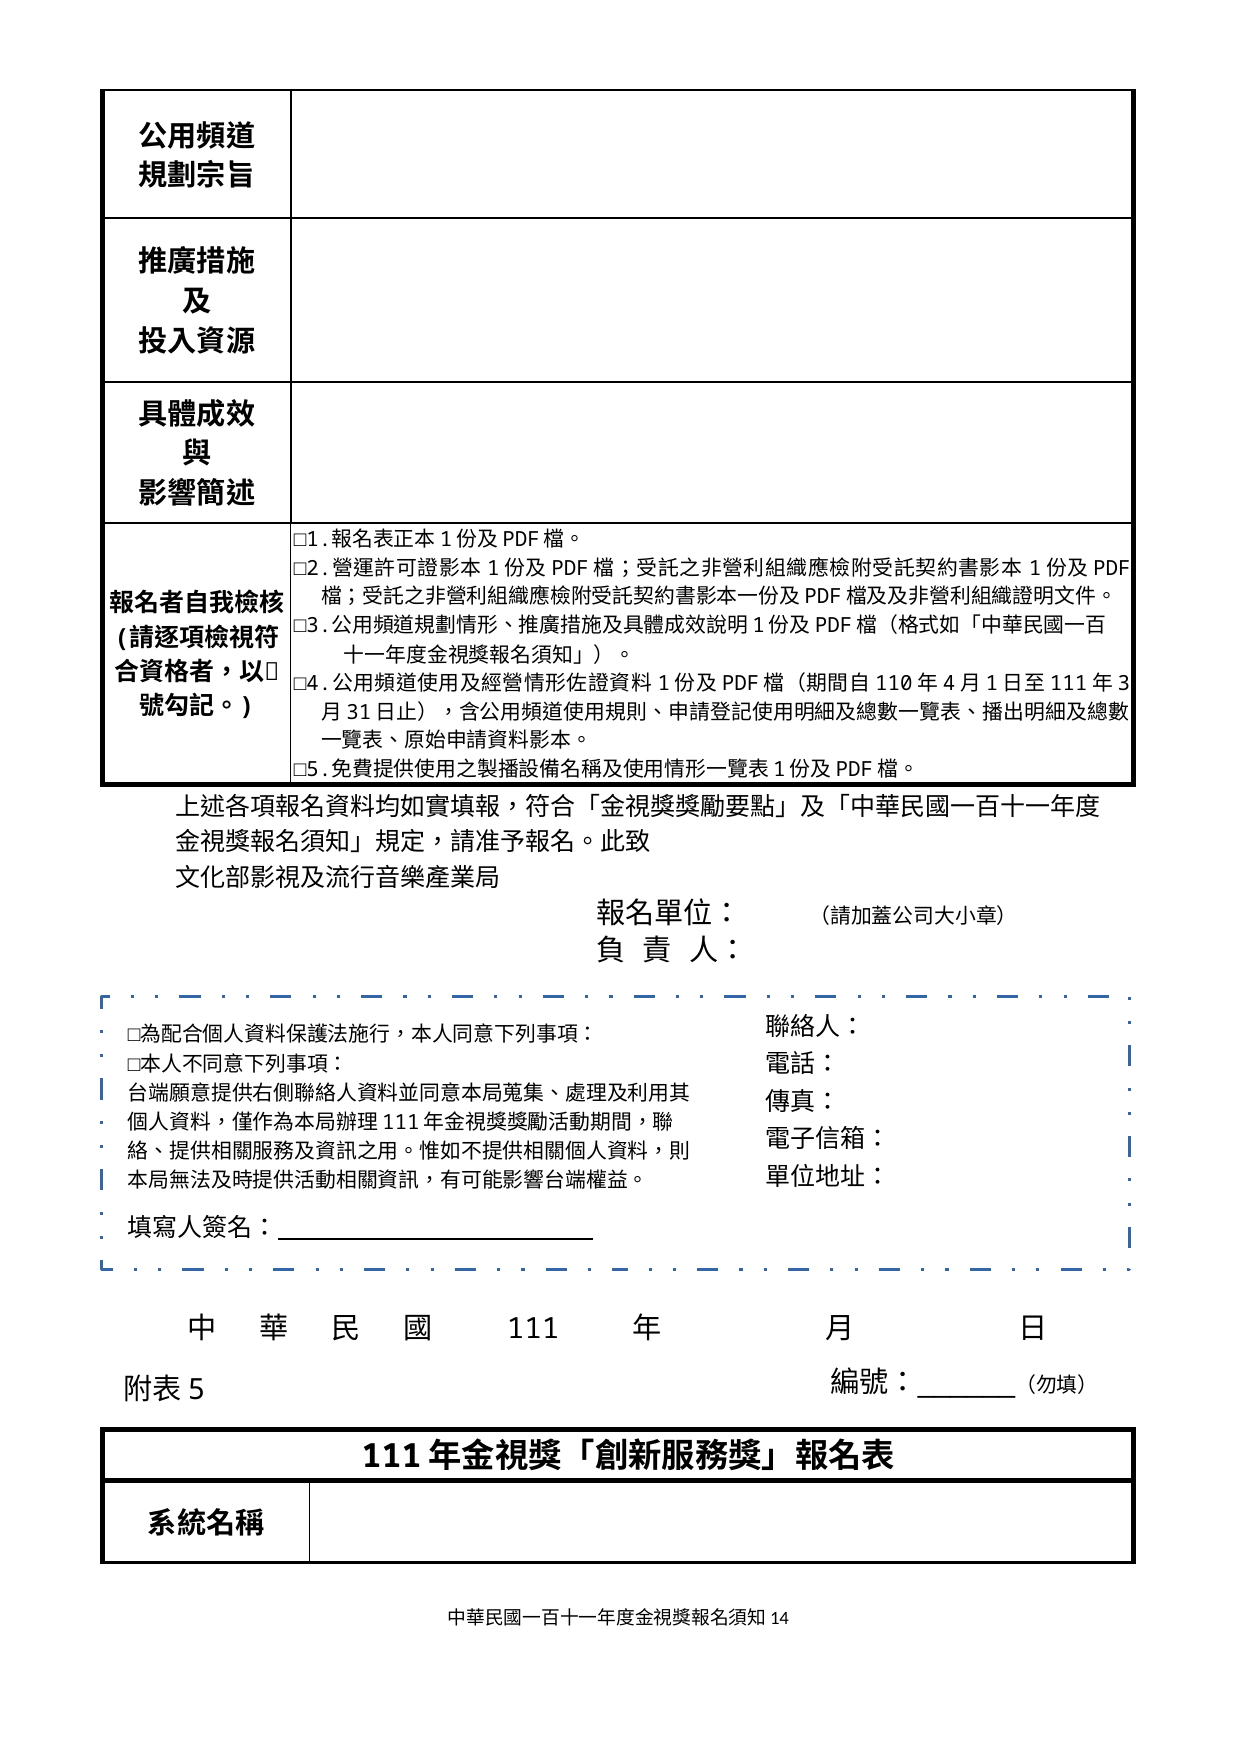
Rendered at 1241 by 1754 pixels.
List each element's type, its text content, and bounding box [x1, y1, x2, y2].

text 文化部影視及流行音樂產業局 [175, 858, 1106, 893]
table_cell [292, 219, 1131, 381]
table_cell 推廣措施 及 投入資源 [105, 219, 290, 381]
text 聯絡人： [750, 1005, 1091, 1042]
text 報名單位： （請加蓋公司大小章） [187, 893, 1048, 931]
table_header 111年金視獎「創新服務獎」報名表 [821, 1352, 1127, 1427]
table_header 111年金視獎「創新服務獎」報名表 [115, 1359, 528, 1410]
text □本人不同意下列事項： [128, 1048, 702, 1077]
text 中 華 民 國 111 年 月 日 [187, 1308, 1048, 1347]
text □為配合個人資料保護法施行，本人同意下列事項： [128, 1019, 702, 1048]
table_cell [310, 1483, 1131, 1561]
text 台端願意提供右側聯絡人資料並同意本局蒐集、處理及利用其個人資料，僅作為本局辦理111年金視獎獎勵活動期間，聯絡、提供相關服務及資訊之用。惟如不提供相關個人資料，則本局無法及時提供活動相關資訊，有可能影響台端權益。 [128, 1077, 702, 1194]
table_cell [292, 91, 1131, 217]
text 單位地址： [750, 1155, 1091, 1192]
table_cell 公用頻道 規劃宗旨 [105, 91, 290, 217]
table_header 111年金視獎「創新服務獎」報名表 [105, 1432, 1131, 1478]
text 上述各項報名資料均如實填報，符合「金視獎獎勵要點」及「中華民國一百十一年度金視獎報名須知」規定，請准予報名。此致 [175, 787, 1106, 858]
text 電子信箱： [750, 1117, 1091, 1155]
table_cell 具體成效 與 影響簡述 [105, 383, 290, 522]
text 填寫人簽名： [128, 1194, 702, 1244]
table_cell 系統名稱 [105, 1483, 309, 1561]
table_cell 報名者自我檢核 (請逐項檢視符合資格者，以號勾記。) [105, 524, 290, 782]
text 電話： [750, 1042, 1091, 1080]
table_cell □1.報名表正本1份及PDF檔。 □2.營運許可證影本1份及PDF檔；受託之非營利組織應檢附受託契約書影本1份及PDF檔；受託之非營利組織應檢附受託契約書影本一份及PDF檔及及非營利組織證明文件。 □3.公用頻道規劃情形、推廣措施及具體成效說明1份及PDF檔（格式如「中華民國一百 十一年度金視獎報名須知」）。 □4.公用頻道使用及經營情形佐證資料1份及PDF檔（期間自110年4月1日至111年3月31日止），含公用頻道使用規則、申請登記使用明細及總數一覽表、播出明細及總數一覽表、原始申請資料影本。 □5.免費提供使用之製播設備名稱及使用情形一覽表1份及PDF檔。 [291, 524, 1131, 782]
text 負 責 人： [187, 931, 1048, 968]
text 傳真： [750, 1080, 1091, 1117]
table_cell [292, 383, 1131, 522]
